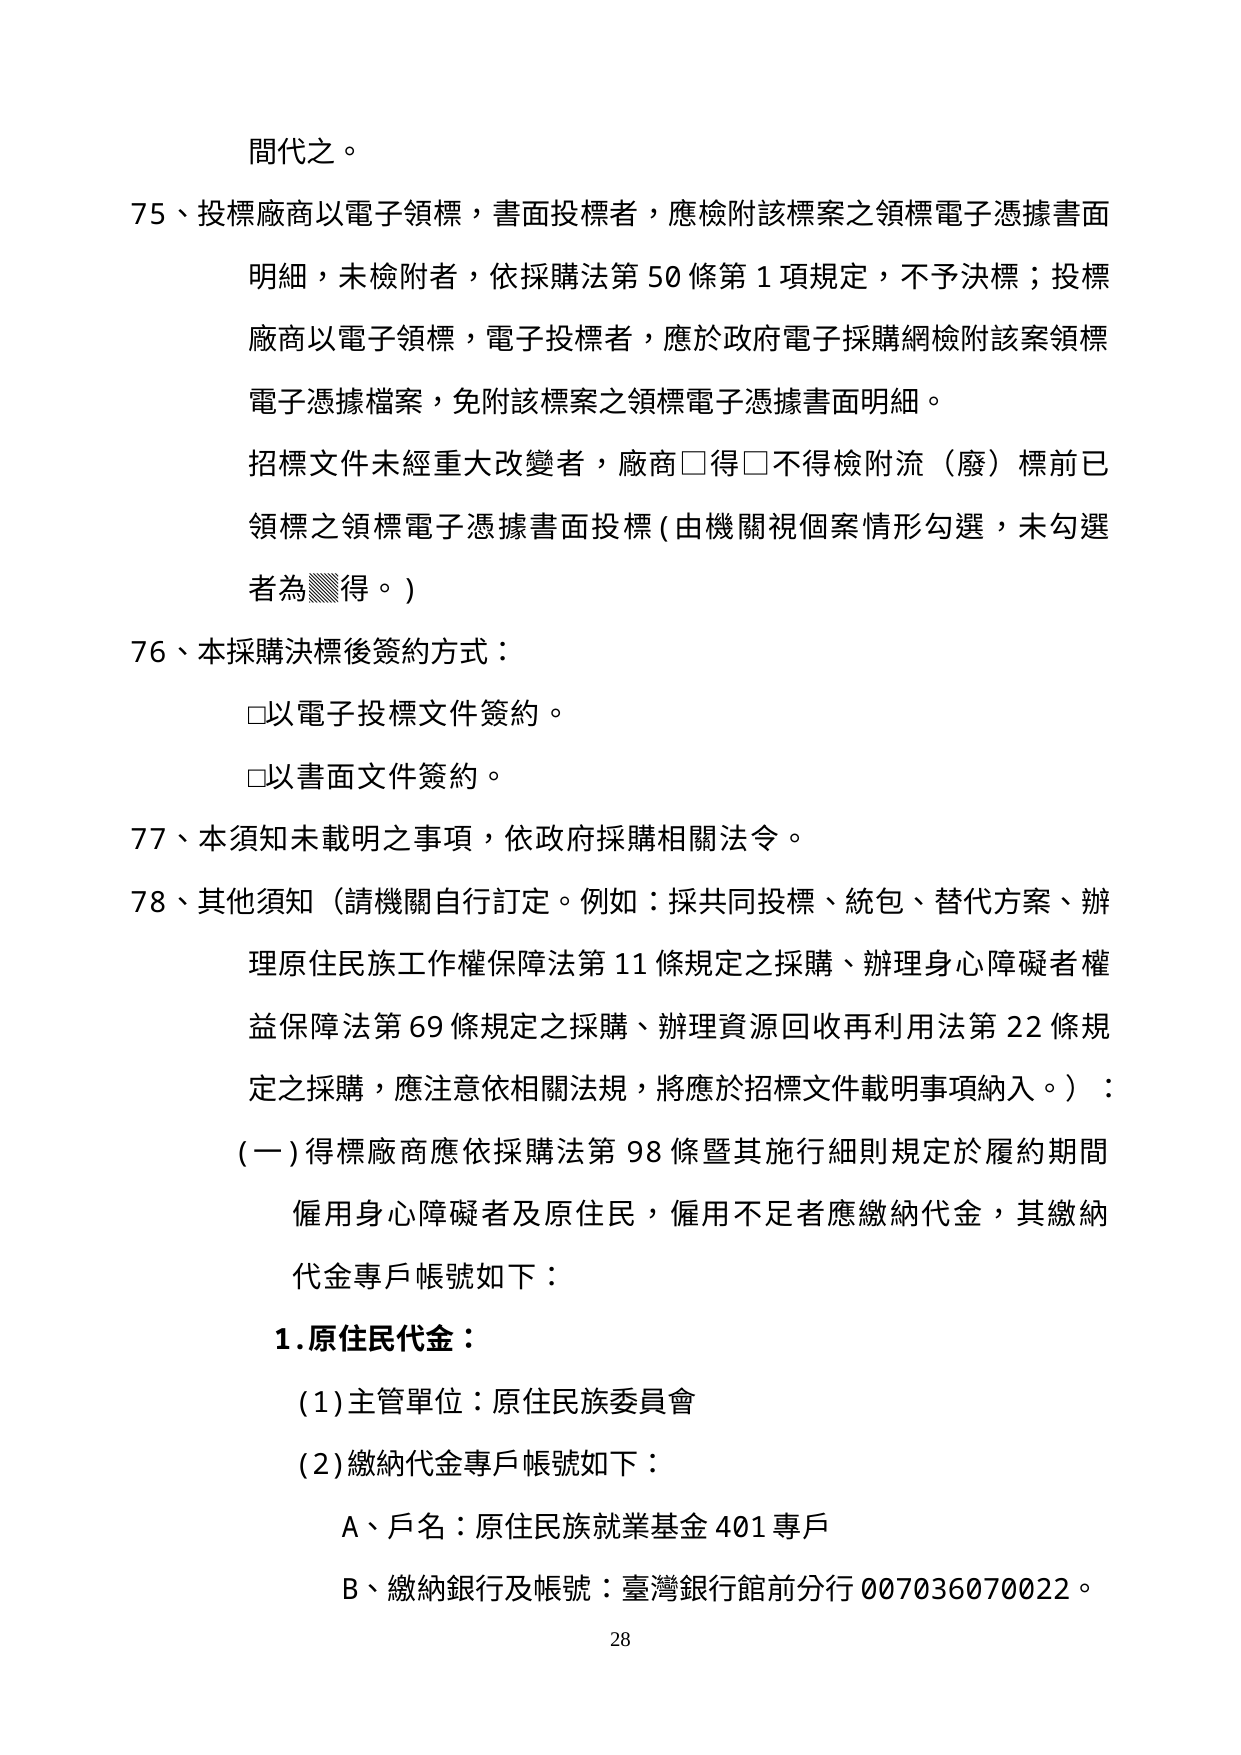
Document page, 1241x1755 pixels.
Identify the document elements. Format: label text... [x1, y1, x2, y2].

list 本須知未載明之事項，依政府採購相關法令。 [130, 795, 1110, 858]
text (2)繳納代金專戶帳號如下： [189, 1420, 1110, 1483]
text (一)得標廠商應依採購法第98條暨其施行細則規定於履約期間僱用身心障礙者及原住民，僱用不足者應繳納代金，其繳納代金專戶帳號如下： [234, 1108, 1110, 1295]
text 間代之。 [248, 108, 1110, 170]
text A、戶名：原住民族就業基金401專戶 [218, 1483, 1110, 1545]
text (1)主管單位：原住民族委員會 [189, 1358, 1110, 1420]
text 1.原住民代金： [204, 1295, 1110, 1358]
text 招標文件未經重大改變者，廠商□得□不得檢附流（廢）標前已領標之領標電子憑據書面投標(由機關視個案情形勾選，未勾選者為▓得。) [248, 420, 1110, 608]
text B、繳納銀行及帳號：臺灣銀行館前分行007036070022。 [218, 1545, 1110, 1608]
list 其他須知（請機關自行訂定。例如：採共同投標、統包、替代方案、辦理原住民族工作權保障法第11條規定之採購、辦理身心障礙者權益保障法第69條規定之採購、辦理資源回收再利用法第22條規定之採購，應注意依相關法規，將應於招標文件載明事項納入。）： [130, 858, 1110, 1108]
text □以書面文件簽約。 [248, 733, 1110, 795]
list 投標廠商以電子領標，書面投標者，應檢附該標案之領標電子憑據書面明細，未檢附者，依採購法第50條第1項規定，不予決標；投標廠商以電子領標，電子投標者，應於政府電子採購網檢附該案領標電子憑據檔案，免附該標案之領標電子憑據書面明細。 [130, 170, 1110, 420]
text □以電子投標文件簽約。 [248, 670, 1110, 733]
list 本採購決標後簽約方式： [130, 608, 1110, 670]
